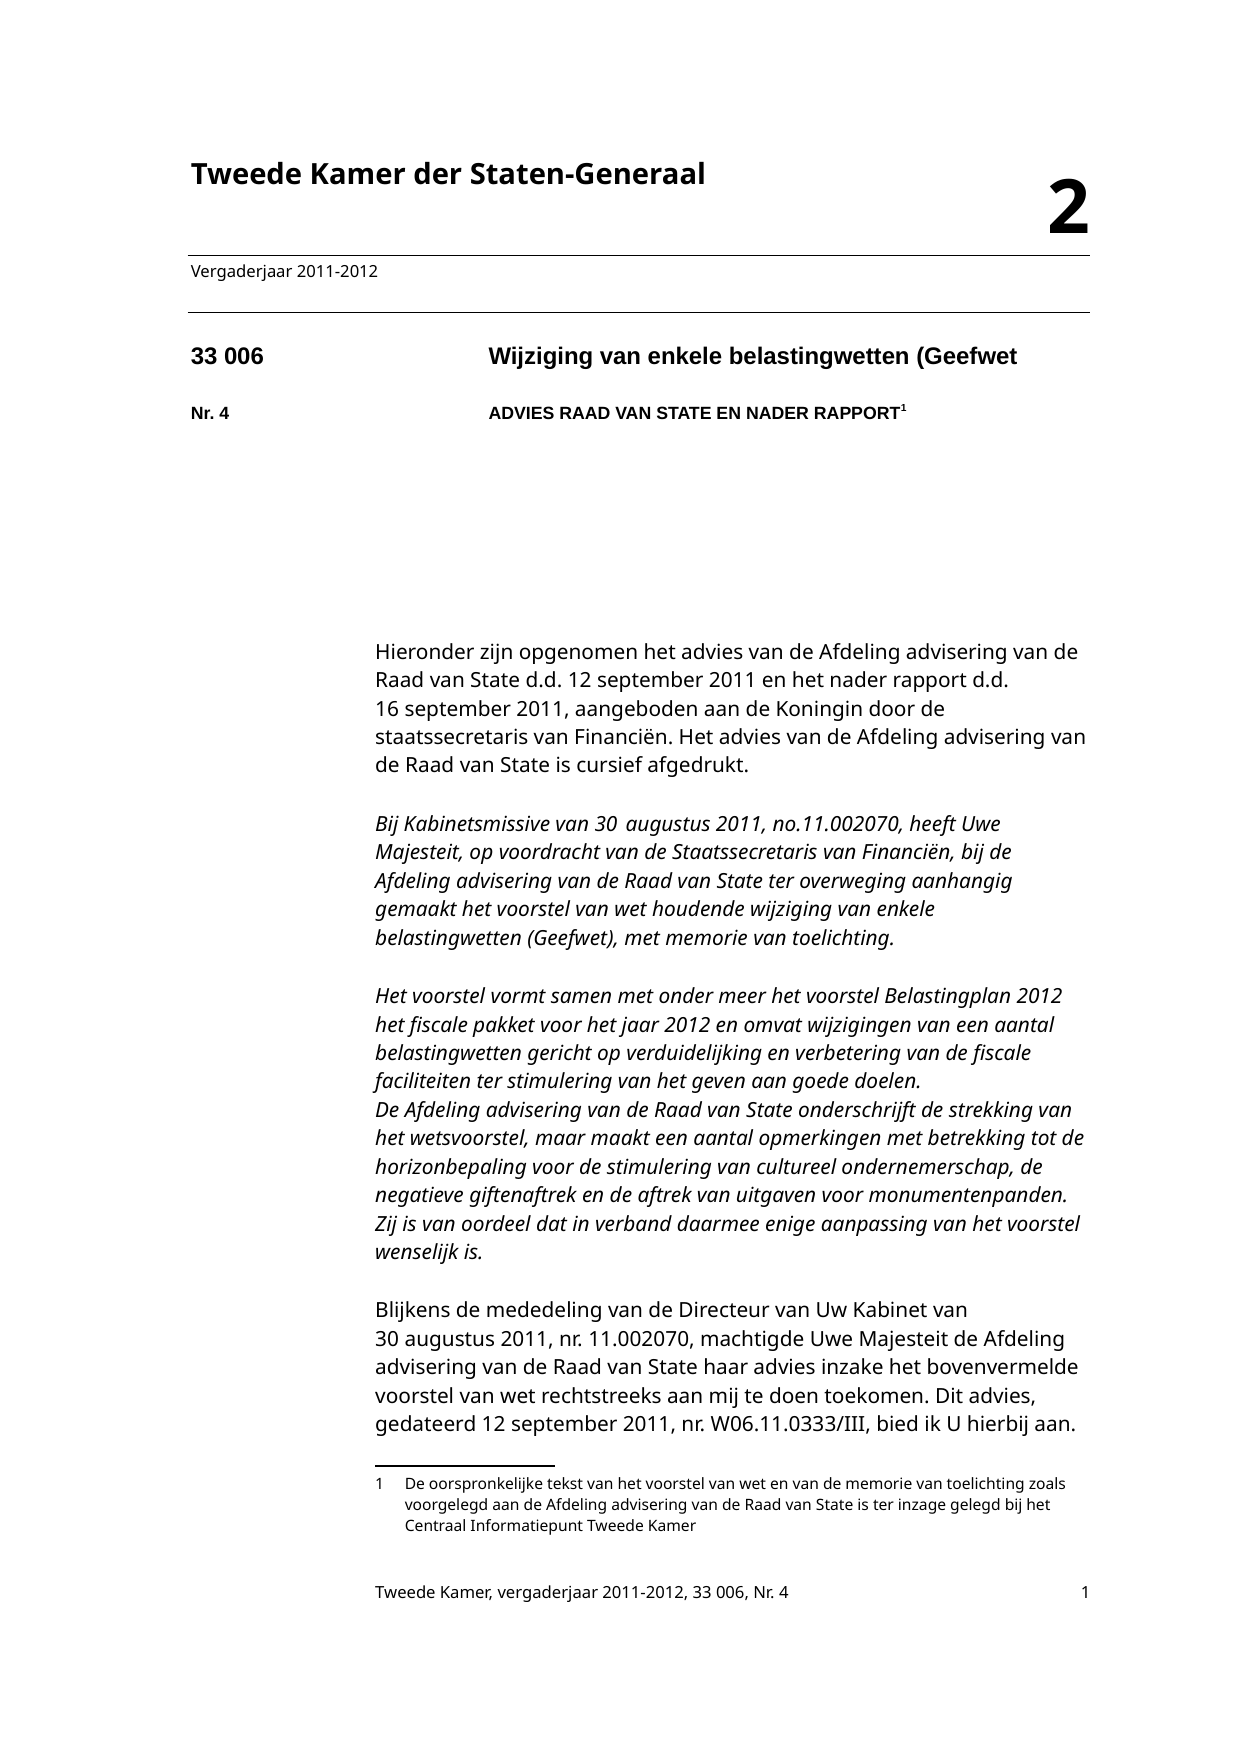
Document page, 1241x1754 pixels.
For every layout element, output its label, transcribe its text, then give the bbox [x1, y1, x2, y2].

table_cell [485, 256, 1090, 312]
text Blijkens de mededeling van de Directeur van Uw Kabinet van 30 augustus 2011, nr. 11.002070, machtigde Uwe Majesteit de Afdeling advisering van de Raad van State haar advies inzake het bovenvermelde voorstel van wet rechtstreeks aan mij te doen toekomen. Dit advies, gedateerd 12 september 2011, nr. W06.11.0333/III, bied ik U hierbij aan. [375, 1296, 1090, 1438]
table_cell Vergaderjaar 2011-2012 [188, 256, 485, 312]
table_cell [485, 313, 1090, 339]
table_cell 33 006 [188, 339, 485, 399]
text Hieronder zijn opgenomen het advies van de Afdeling advisering van de Raad van State d.d. 12 september 2011 en het nader rapport d.d. 16 september 2011, aangeboden aan de Koningin door de staatssecretaris van Financiën. Het advies van de Afdeling advisering van de Raad van State is cursief afgedrukt. [375, 637, 1090, 779]
table_cell Wijziging van enkele belastingwetten (Geefwet [485, 339, 1090, 399]
table_cell [188, 313, 485, 339]
table_cell Nr. 4 [188, 399, 485, 518]
text De Afdeling advisering van de Raad van State onderschrijft de strekking van het wetsvoorstel, maar maakt een aantal opmerkingen met betrekking tot de horizonbepaling voor de stimulering van cultureel ondernemerschap, de negatieve giftenaftrek en de aftrek van uitgaven voor monumentenpanden. Zij is van oordeel dat in verband daarmee enige aanpassing van het voorstel wenselijk is. [375, 1095, 1090, 1266]
table_header 2 [910, 150, 1090, 255]
text Bij Kabinetsmissive van 30 augustus 2011, no.11.002070, heeft Uwe Majesteit, op voordracht van de Staatssecretaris van Financiën, bij de Afdeling advisering van de Raad van State ter overweging aanhangig gemaakt het voorstel van wet houdende wijziging van enkele belastingwetten (Geefwet), met memorie van toelichting. [375, 809, 1090, 951]
table_header Tweede Kamer der Staten-Generaal [188, 150, 909, 255]
text Het voorstel vormt samen met onder meer het voorstel Belastingplan 2012 het fiscale pakket voor het jaar 2012 en omvat wijzigingen van een aantal belastingwetten gericht op verduidelijking en verbetering van de fiscale faciliteiten ter stimulering van het geven aan goede doelen. [375, 981, 1090, 1095]
table_cell ADVIES RAAD VAN STATE EN NADER RAPPORT [485, 399, 1090, 518]
